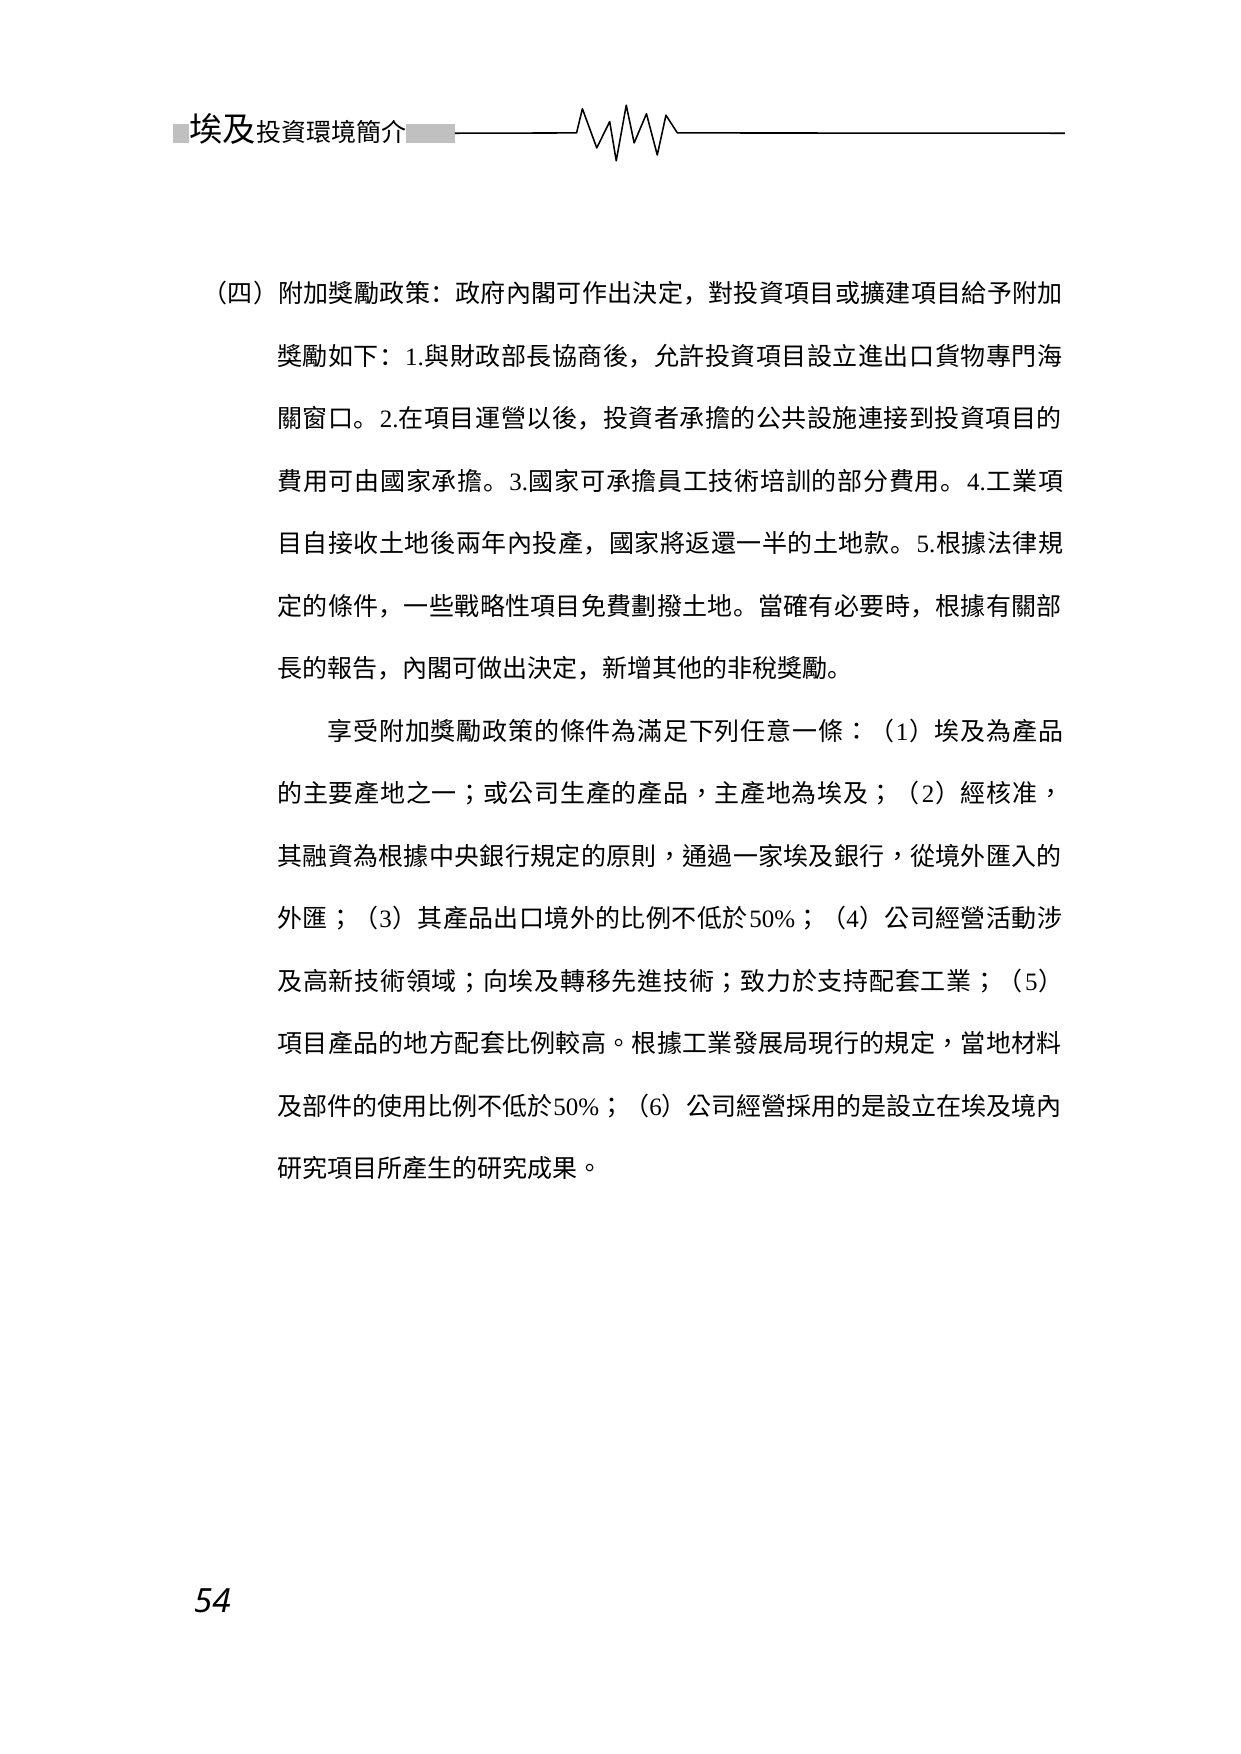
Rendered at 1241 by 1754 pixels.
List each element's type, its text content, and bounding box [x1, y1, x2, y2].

text （四）附加獎勵政策：政府內閣可作出決定，對投資項目或擴建項目給予附加獎勵如下：1.與財政部長協商後，允許投資項目設立進出口貨物專門海關窗口。2.在項目運營以後，投資者承擔的公共設施連接到投資項目的費用可由國家承擔。3.國家可承擔員工技術培訓的部分費用。4.工業項目自接收土地後兩年內投產，國家將返還一半的土地款。5.根據法律規定的條件，一些戰略性項目免費劃撥土地。當確有必要時，根據有關部長的報告，內閣可做出決定，新增其他的非稅獎勵。 [202, 250, 1063, 688]
text 享受附加獎勵政策的條件為滿足下列任意一條：（1）埃及為產品的主要產地之一；或公司生產的產品，主產地為埃及；（2）經核准，其融資為根據中央銀行規定的原則，通過一家埃及銀行，從境外匯入的外匯；（3）其產品出口境外的比例不低於50%；（4）公司經營活動涉及高新技術領域；向埃及轉移先進技術；致力於支持配套工業；（5）項目產品的地方配套比例較高。根據工業發展局現行的規定，當地材料及部件的使用比例不低於50%；（6）公司經營採用的是設立在埃及境內研究項目所產生的研究成果。 [277, 688, 1063, 1188]
